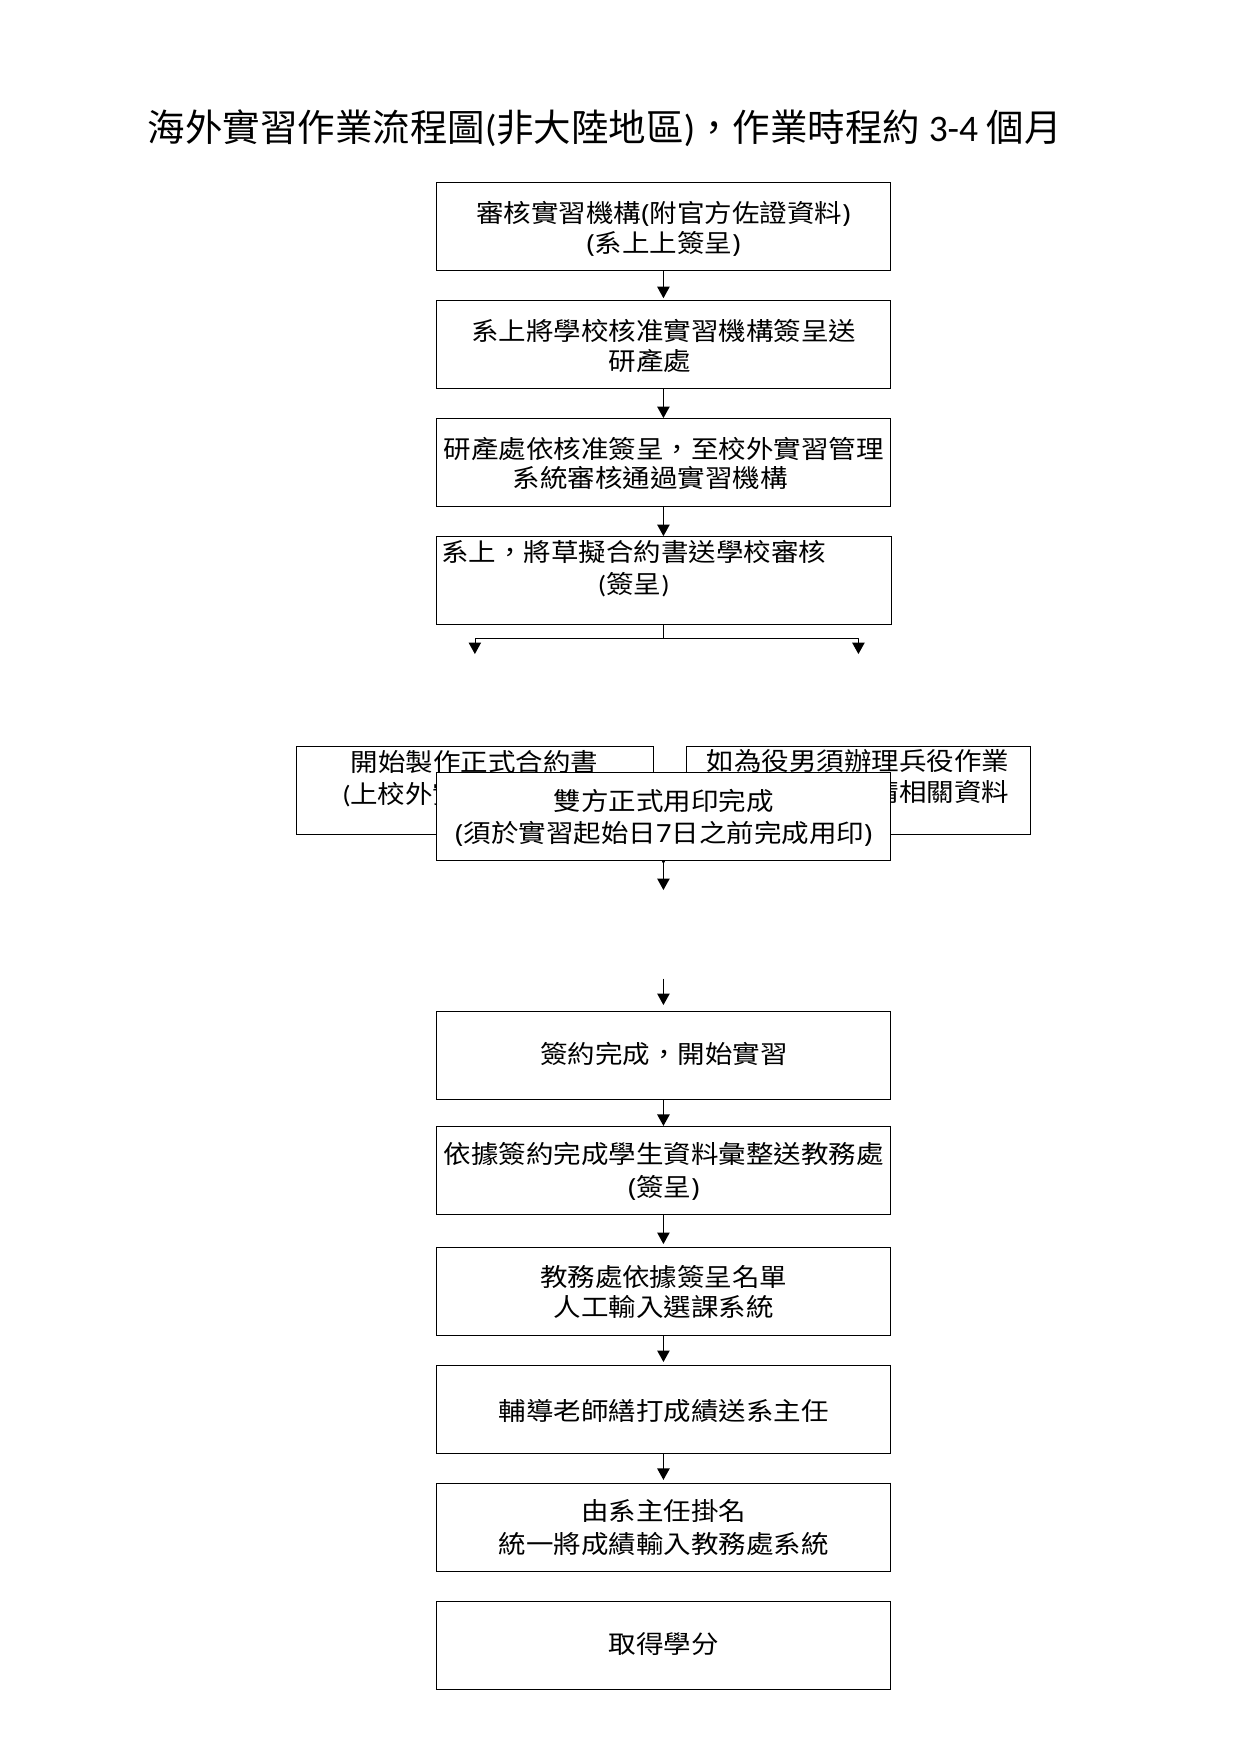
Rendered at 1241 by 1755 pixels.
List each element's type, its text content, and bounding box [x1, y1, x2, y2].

text 依據簽約完成學生資料彙整送教務處 [442, 1138, 885, 1170]
text (簽呈) [442, 1170, 885, 1203]
text (須於實習起始日7日之前完成用印) [442, 817, 885, 849]
text 統一將成績輸入教務處系統 [442, 1527, 885, 1560]
text 由系主任掛名 [442, 1495, 885, 1527]
text 研產處依核准簽呈，至校外實習管理系統審核通過實習機構 [443, 434, 884, 495]
text 簽約完成，開始實習 [540, 1037, 890, 1071]
text 取得學分 [442, 1627, 885, 1661]
text 輔導老師繕打成績送系主任 [499, 1391, 890, 1427]
text 教務處依據簽呈名單人工輸入選課系統 [540, 1262, 787, 1324]
text 雙方正式用印完成 [442, 784, 885, 817]
text 海外實習作業流程圖(非大陸地區)，作業時程約 3-4 個月 [147, 98, 1076, 152]
text 海外實習作業流程圖(非大陸地區)，作業時程約 3-4 個月 [437, 773, 890, 860]
text 審核實習機構(附官方佐證資料) (系上上簽呈) [476, 198, 853, 259]
text 系上將學校核准實習機構簽呈送研產處 [471, 316, 856, 377]
